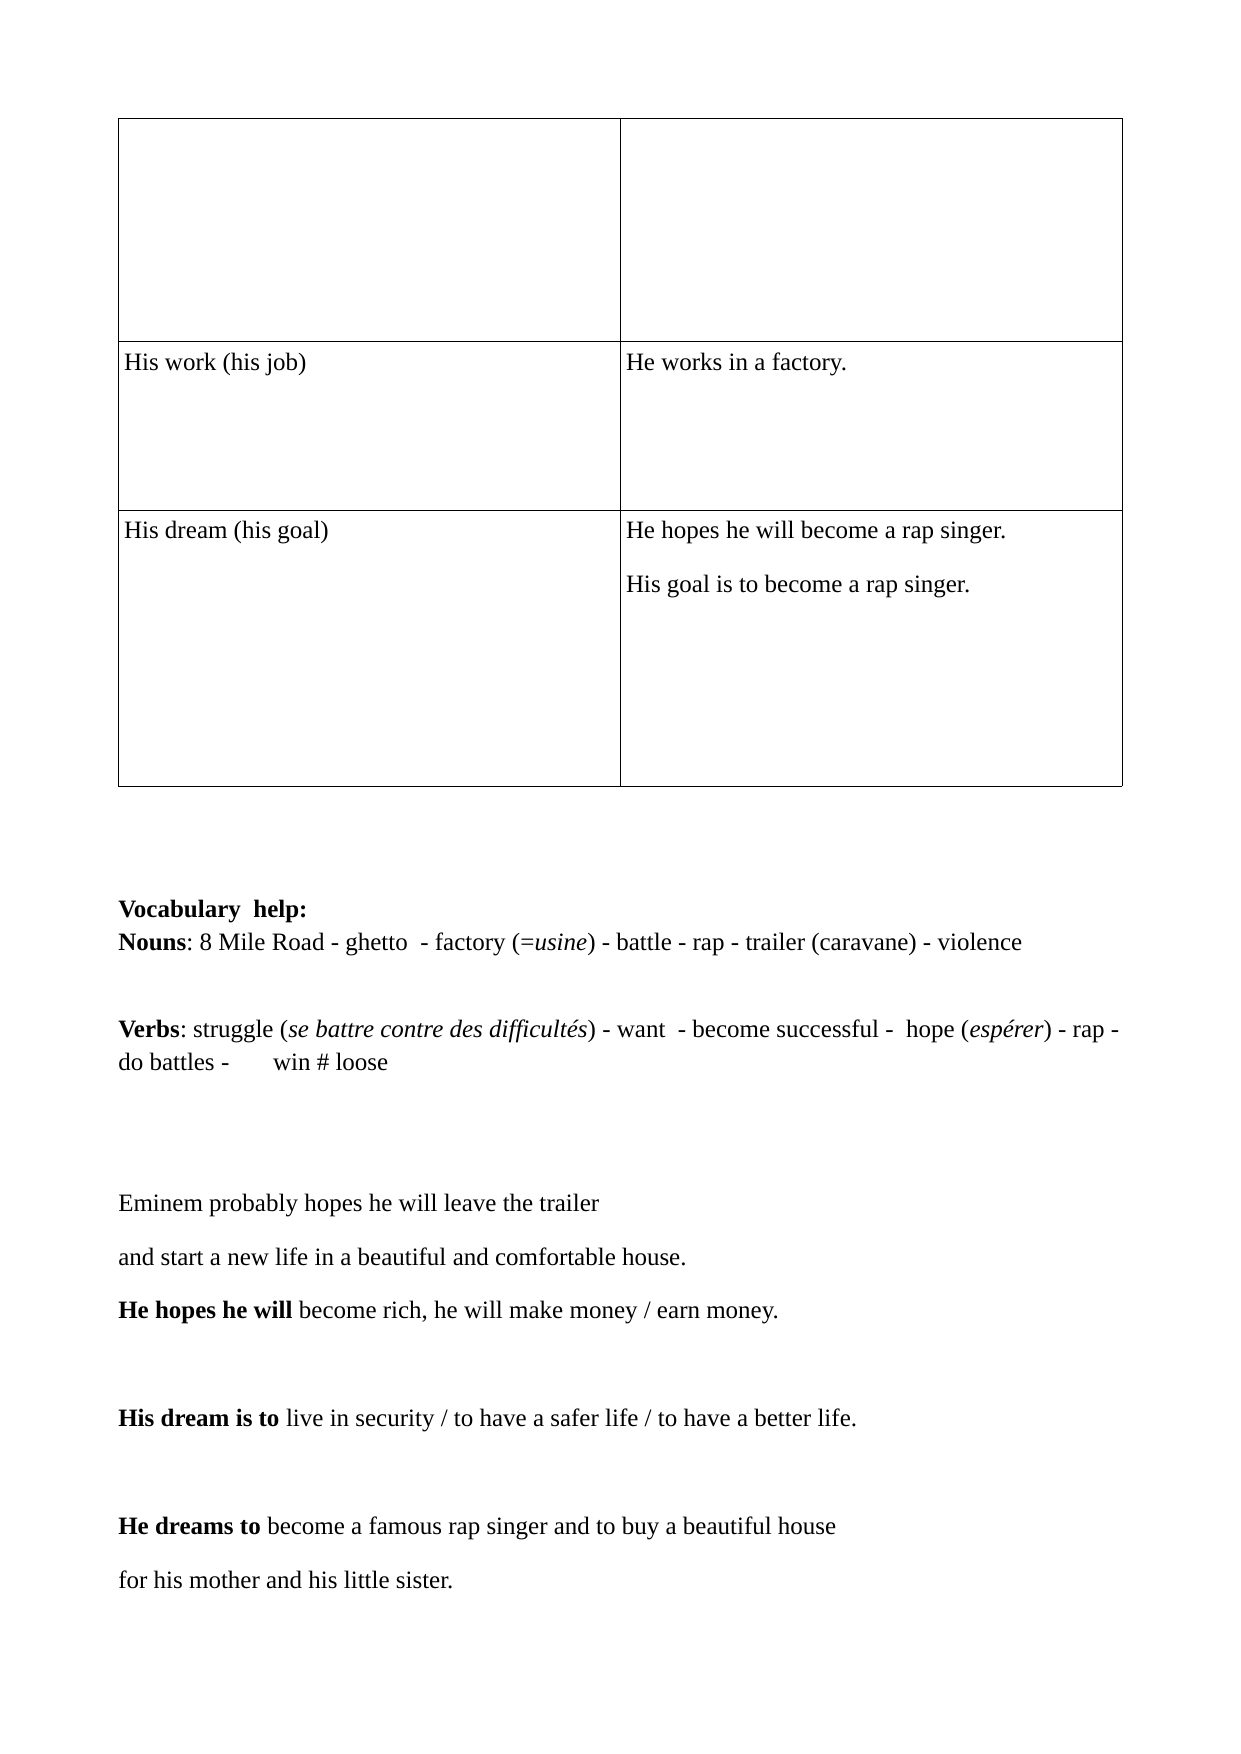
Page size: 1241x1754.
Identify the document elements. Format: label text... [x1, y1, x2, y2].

text He hopes he will become rich, he will make money / earn money. [118, 1295, 1122, 1324]
text for his mother and his little sister. [118, 1565, 1122, 1593]
text He dreams to become a famous rap singer and to buy a beautiful house [118, 1511, 1122, 1539]
table_cell He hopes he will become a rap singer. His goal is to become a rap singer. [621, 511, 1122, 786]
table_cell His work (his job) [119, 342, 620, 510]
table_cell [621, 119, 1122, 341]
table_cell He works in a factory. [621, 342, 1122, 510]
text Verbs: struggle (se battre contre des difficultés) - want - become successful - hope (espérer) - rap - do battles - win # loose [118, 1014, 1122, 1109]
text and start a new life in a beautiful and comfortable house. [118, 1242, 1122, 1270]
text His dream is to live in security / to have a safer life / to have a better life. [118, 1403, 1122, 1432]
table_cell [119, 119, 620, 341]
text Vocabulary help: Nouns: 8 Mile Road - ghetto - factory (=usine) - battle - rap - trailer (caravane) - violence [118, 894, 1122, 989]
table_cell His dream (his goal) [119, 511, 620, 786]
text Eminem probably hopes he will leave the trailer [118, 1188, 1122, 1216]
